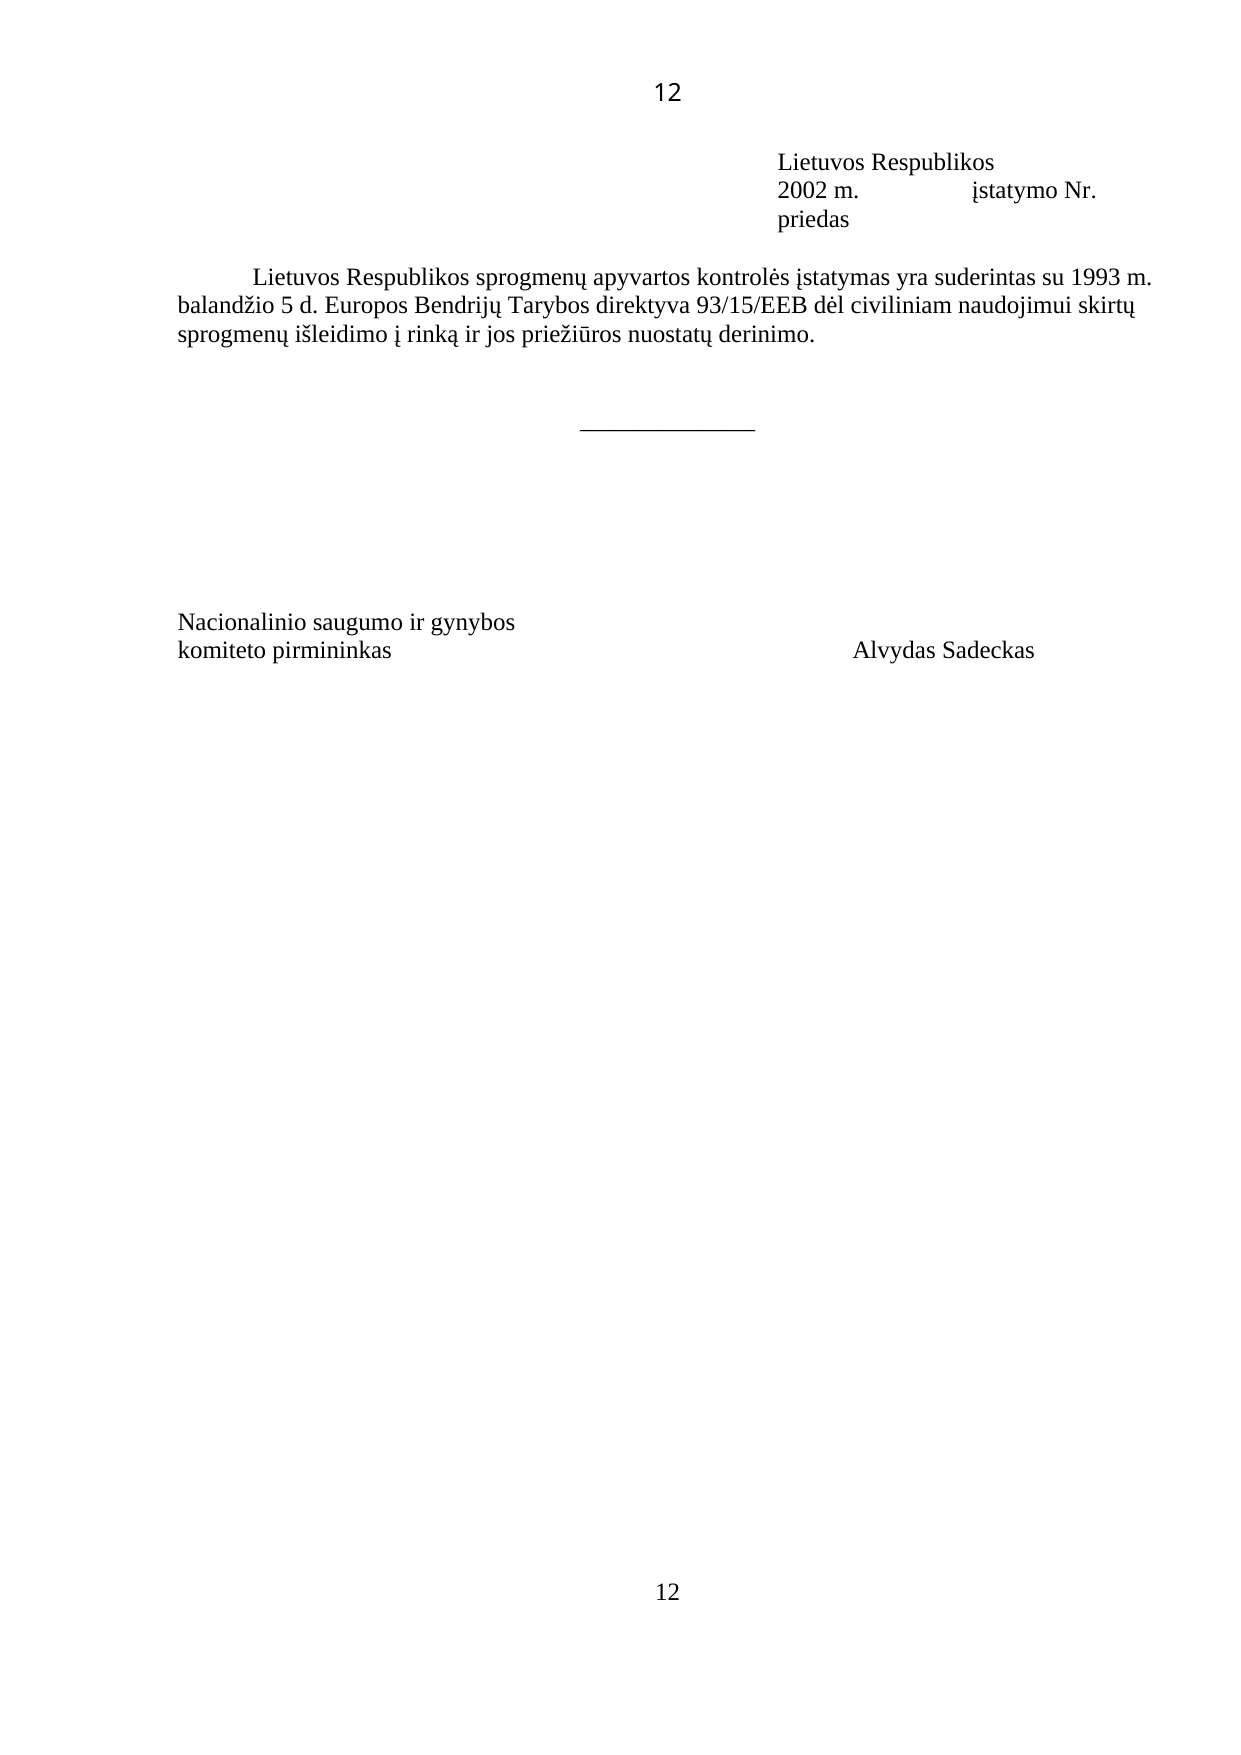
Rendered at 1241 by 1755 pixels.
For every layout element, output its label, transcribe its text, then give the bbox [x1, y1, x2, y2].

text 2002 m. įstatymo Nr. [702, 176, 1158, 204]
text Lietuvos Respublikos sprogmenų apyvartos kontrolės įstatymas yra suderintas su 1993 m. balandžio 5 d. Europos Bendrijų Tarybos direktyva 93/15/EEB dėl civiliniam naudojimui skirtų sprogmenų išleidimo į rinką ir jos priežiūros nuostatų derinimo. [177, 262, 1158, 348]
text ______________ [177, 406, 1158, 434]
text Nacionalinio saugumo ir gynybos [177, 607, 1158, 636]
text komiteto pirmininkas Alvydas Sadeckas [177, 636, 1158, 664]
text priedas [702, 204, 1158, 233]
text Lietuvos Respublikos [702, 147, 1158, 176]
